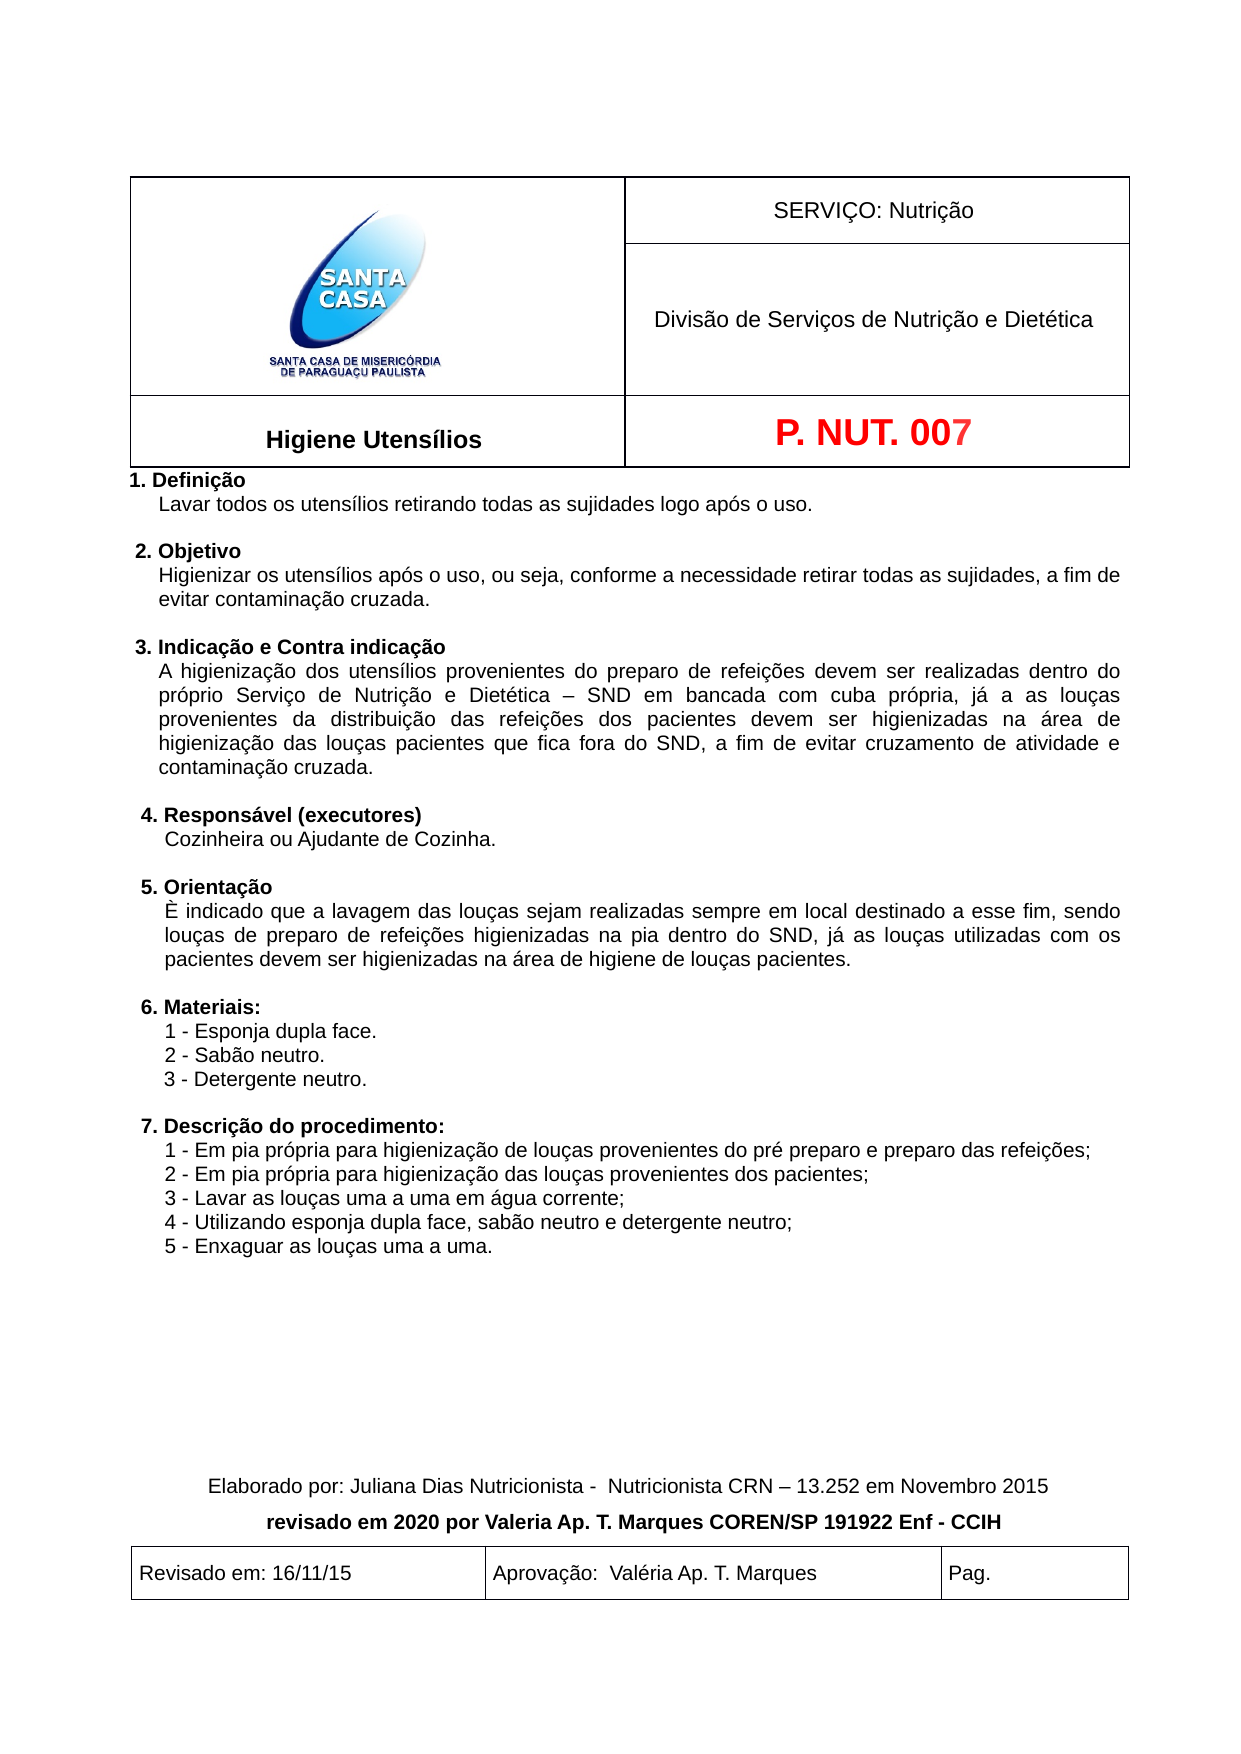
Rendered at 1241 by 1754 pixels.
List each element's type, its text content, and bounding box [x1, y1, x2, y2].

picture [263, 204, 448, 389]
text 6. Materiais: [141, 994, 1122, 1018]
text 1 - Esponja dupla face. [164, 1018, 1122, 1042]
text 3 - Lavar as louças uma a uma em água corrente; [164, 1186, 1122, 1210]
text 2. Objetivo [135, 539, 1122, 563]
text 2 - Sabão neutro. [164, 1042, 1122, 1066]
table_cell Divisão de Serviços de Nutrição e Dietética [626, 244, 1129, 395]
text Cozinheira ou Ajudante de Cozinha. [164, 827, 1122, 851]
text Elaborado por: Juliana Dias Nutricionista - Nutricionista CRN – 13.252 em Novembro 2015 [141, 1474, 1122, 1498]
text 2 - Em pia própria para higienização das louças provenientes dos pacientes; [164, 1162, 1122, 1186]
text 7. Descrição do procedimento: [141, 1114, 1122, 1138]
table_header Aprovação: Valéria Ap. T. Marques [486, 1547, 941, 1599]
table_cell P. NUT. 007 [626, 396, 1129, 466]
text revisado em 2020 por Valeria Ap. T. Marques COREN/SP 191922 Enf - CCIH [141, 1510, 1122, 1534]
text 3 - Detergente neutro. [141, 1066, 1122, 1090]
text 1. Definição [129, 467, 1122, 491]
text 4 - Utilizando esponja dupla face, sabão neutro e detergente neutro; [164, 1210, 1122, 1234]
text 4. Responsável (executores) [141, 803, 1122, 827]
table_header Revisado em: 16/11/15 [132, 1547, 485, 1599]
text Higienizar os utensílios após o uso, ou seja, conforme a necessidade retirar todas as sujidades, a fim de evitar contaminação cruzada. [158, 563, 1122, 611]
text 3. Indicação e Contra indicação [135, 635, 1122, 659]
table_header Pag. [942, 1547, 1128, 1599]
text È indicado que a lavagem das louças sejam realizadas sempre em local destinado a esse fim, sendo louças de preparo de refeições higienizadas na pia dentro do SND, já as louças utilizadas com os pacientes devem ser higienizadas na área de higiene de louças pacientes. [164, 899, 1122, 971]
text 1 - Em pia própria para higienização de louças provenientes do pré preparo e preparo das refeições; [164, 1138, 1122, 1162]
text 5 - Enxaguar as louças uma a uma. [164, 1234, 1122, 1258]
table_header SERVIÇO: Nutrição [626, 178, 1129, 243]
table_header [131, 178, 624, 395]
text Lavar todos os utensílios retirando todas as sujidades logo após o uso. [158, 491, 1122, 515]
text 5. Orientação [141, 875, 1122, 899]
text A higienização dos utensílios provenientes do preparo de refeições devem ser realizadas dentro do próprio Serviço de Nutrição e Dietética – SND em bancada com cuba própria, já a as louças provenientes da distribuição das refeições dos pacientes devem ser higienizadas na área de higienização das louças pacientes que fica fora do SND, a fim de evitar cruzamento de atividade e contaminação cruzada. [158, 659, 1122, 779]
table_cell Higiene Utensílios [131, 396, 624, 466]
